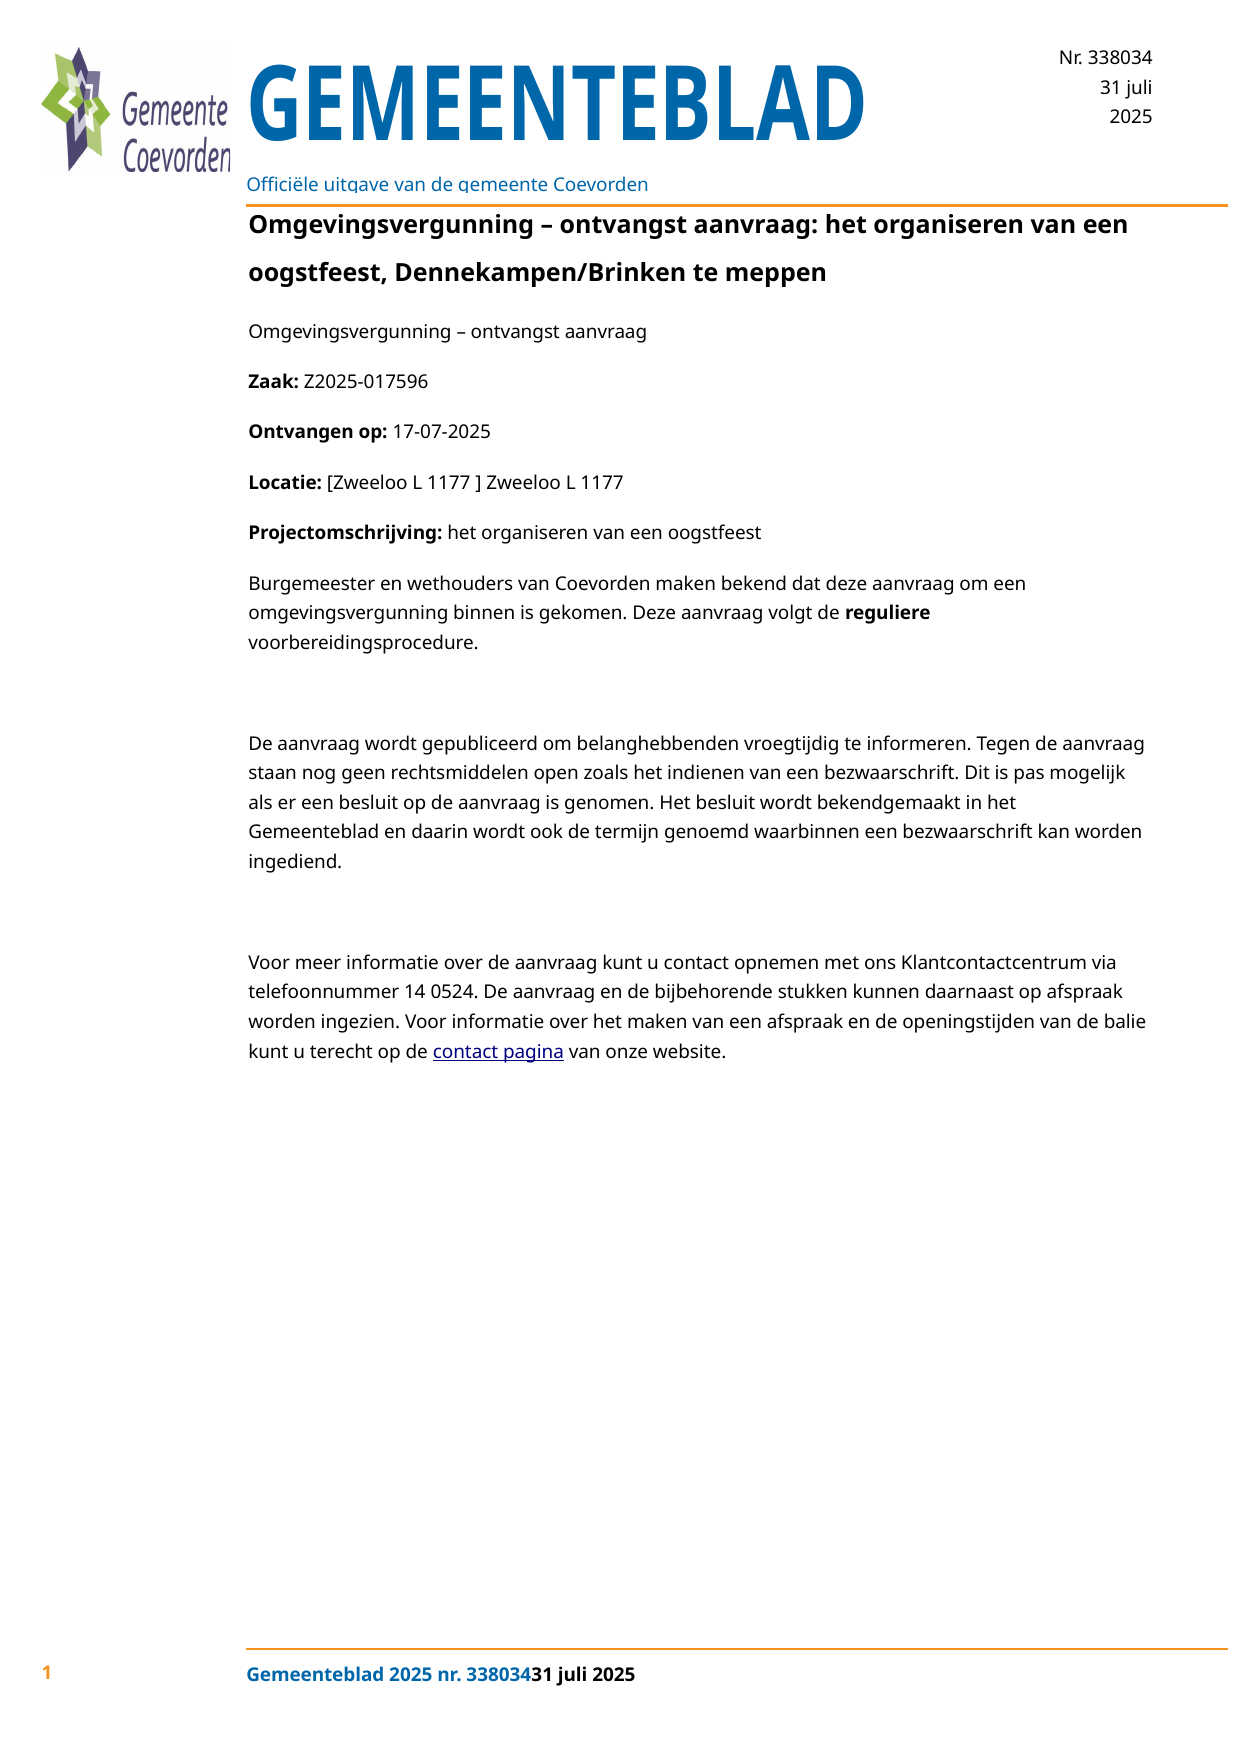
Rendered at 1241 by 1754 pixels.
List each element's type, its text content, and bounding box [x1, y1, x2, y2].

text Omgevingsvergunning – ontvangst aanvraag: het organiseren van een oogstfeest, Dennekampen/Brinken te meppen [248, 207, 1152, 288]
text Projectomschrijving: het organiseren van een oogstfeest [248, 519, 1152, 545]
text Voor meer informatie over de aanvraag kunt u contact opnemen met ons Klantcontactcentrum via telefoonnummer 14 0524. De aanvraag en de bijbehorende stukken kunnen daarnaast op afspraak worden ingezien. Voor informatie over het maken van een afspraak en de openingstijden van de balie kunt u terecht op de contact pagina van onze website. [248, 949, 1152, 1064]
text Zaak: Z2025-017596 [248, 368, 1152, 394]
text Ontvangen op: 17-07-2025 [248, 419, 1152, 444]
picture [41, 47, 231, 172]
text Locatie: [Zweeloo L 1177 ] Zweeloo L 1177 [248, 469, 1152, 495]
text Burgemeester en wethouders van Coevorden maken bekend dat deze aanvraag om een omgevingsvergunning binnen is gekomen. Deze aanvraag volgt de reguliere voorbereidingsprocedure. [248, 570, 1152, 655]
text De aanvraag wordt gepubliceerd om belanghebbenden vroegtijdig te informeren. Tegen de aanvraag staan nog geen rechtsmiddelen open zoals het indienen van een bezwaarschrift. Dit is pas mogelijk als er een besluit op de aanvraag is genomen. Het besluit wordt bekendgemaakt in het Gemeenteblad en daarin wordt ook de termijn genoemd waarbinnen een bezwaarschrift kan worden ingediend. [248, 730, 1152, 874]
text Omgevingsvergunning – ontvangst aanvraag [248, 318, 1152, 344]
